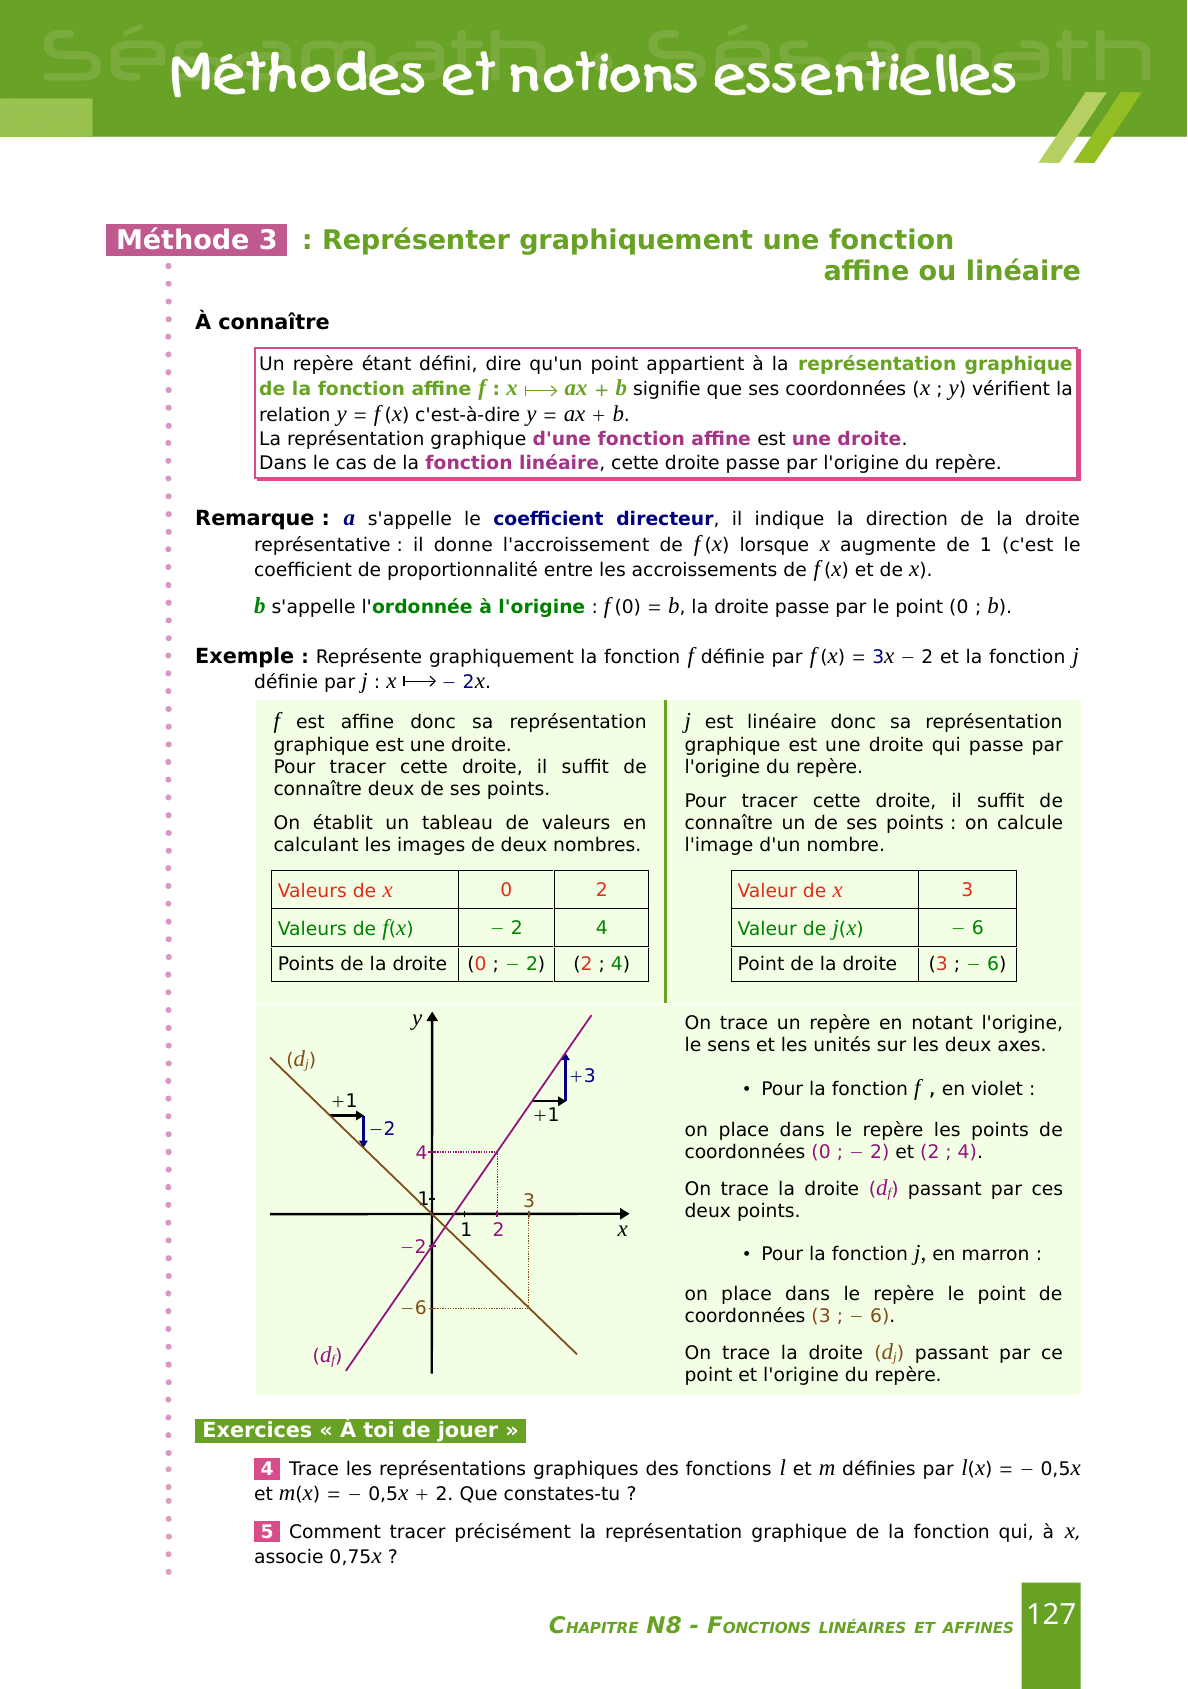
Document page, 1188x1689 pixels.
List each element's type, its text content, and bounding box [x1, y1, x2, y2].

table_cell [256, 1004, 667, 1395]
text Exemple : Représente graphiquement la fonction f définie par f(x) = 3x − 2 et la fonction j définie par j : x − 2x. [195, 643, 1081, 694]
table_header 3 [919, 871, 1016, 908]
table_header Valeurs de x [272, 871, 458, 908]
table_header 2 [555, 871, 648, 908]
table_cell − 2 [459, 909, 553, 946]
table_cell (2 ; 4) [555, 948, 648, 981]
text Remarque : a s'appelle le coefficient directeur, il indique la direction de la droite représentative : il donne l'accroissement de f(x) lorsque x augmente de 1 (c'est le coefficient de proportionnalité entre les accroissements de f(x) et de x). [195, 505, 1081, 582]
table_cell Points de la droite [272, 948, 458, 981]
table_cell On trace un repère en notant l'origine, le sens et les unités sur les deux axes. Pour la fonction f , en violet : on place dans le repère les points de coordonnées (0 ; − 2) et (2 ; 4). On trace la droite (df) passant par ces deux points. Pour la fonction j, en marron : on place dans le repère le point de coordonnées (3 ; − 6). On trace la droite (dj) passant par ce point et l'origine du repère. [667, 1004, 1081, 1395]
table_cell Valeurs de f(x) [272, 909, 458, 946]
table_cell 4 [555, 909, 648, 946]
table_cell − 6 [919, 909, 1016, 946]
table_cell (0 ; − 2) [459, 948, 553, 981]
table_header 0 [459, 871, 553, 908]
table_cell (3 ; − 6) [919, 948, 1016, 981]
list : Représenter graphiquement une fonction affine ou linéaire [106, 224, 1081, 287]
table_header j est linéaire donc sa représentation graphique est une droite qui passe par l'origine du repère. Pour tracer cette droite, il suffit de connaître un de ses points : on calcule l'image d'un nombre. [667, 700, 1081, 1003]
list Comment tracer précisément la représentation graphique de la fonction qui, à x, associe 0,75x ? [254, 1517, 1081, 1568]
table_header f est affine donc sa représentation graphique est une droite. Pour tracer cette droite, il suffit de connaître deux de ses points. On établit un tableau de valeurs en calculant les images de deux nombres. [256, 700, 664, 1003]
table_cell Point de la droite [732, 948, 918, 981]
text À connaître [195, 311, 1081, 335]
text b s'appelle l'ordonnée à l'origine : f(0) = b, la droite passe par le point (0 ; b). [254, 593, 1081, 619]
table_cell Valeur de j(x) [732, 909, 918, 946]
table_header Valeur de x [732, 871, 918, 908]
picture [0, 0, 1187, 163]
list Trace les représentations graphiques des fonctions l et m définies par l(x) = − 0,5x et m(x) = − 0,5x  2. Que constates-tu ? [254, 1455, 1081, 1506]
text Exercices « À toi de jouer » [526, 1419, 1081, 1443]
text Un repère étant défini, dire qu'un point appartient à la représentation graphique de la fonction affine f : x ax  b signifie que ses coordonnées (x ; y) vérifient la relation y = f(x) c'est-à-dire y = ax  b. La représentation graphique d'une fonction affine est une droite. Dans le cas de la fonction linéaire, cette droite passe par l'origine du repère. [256, 349, 1076, 477]
